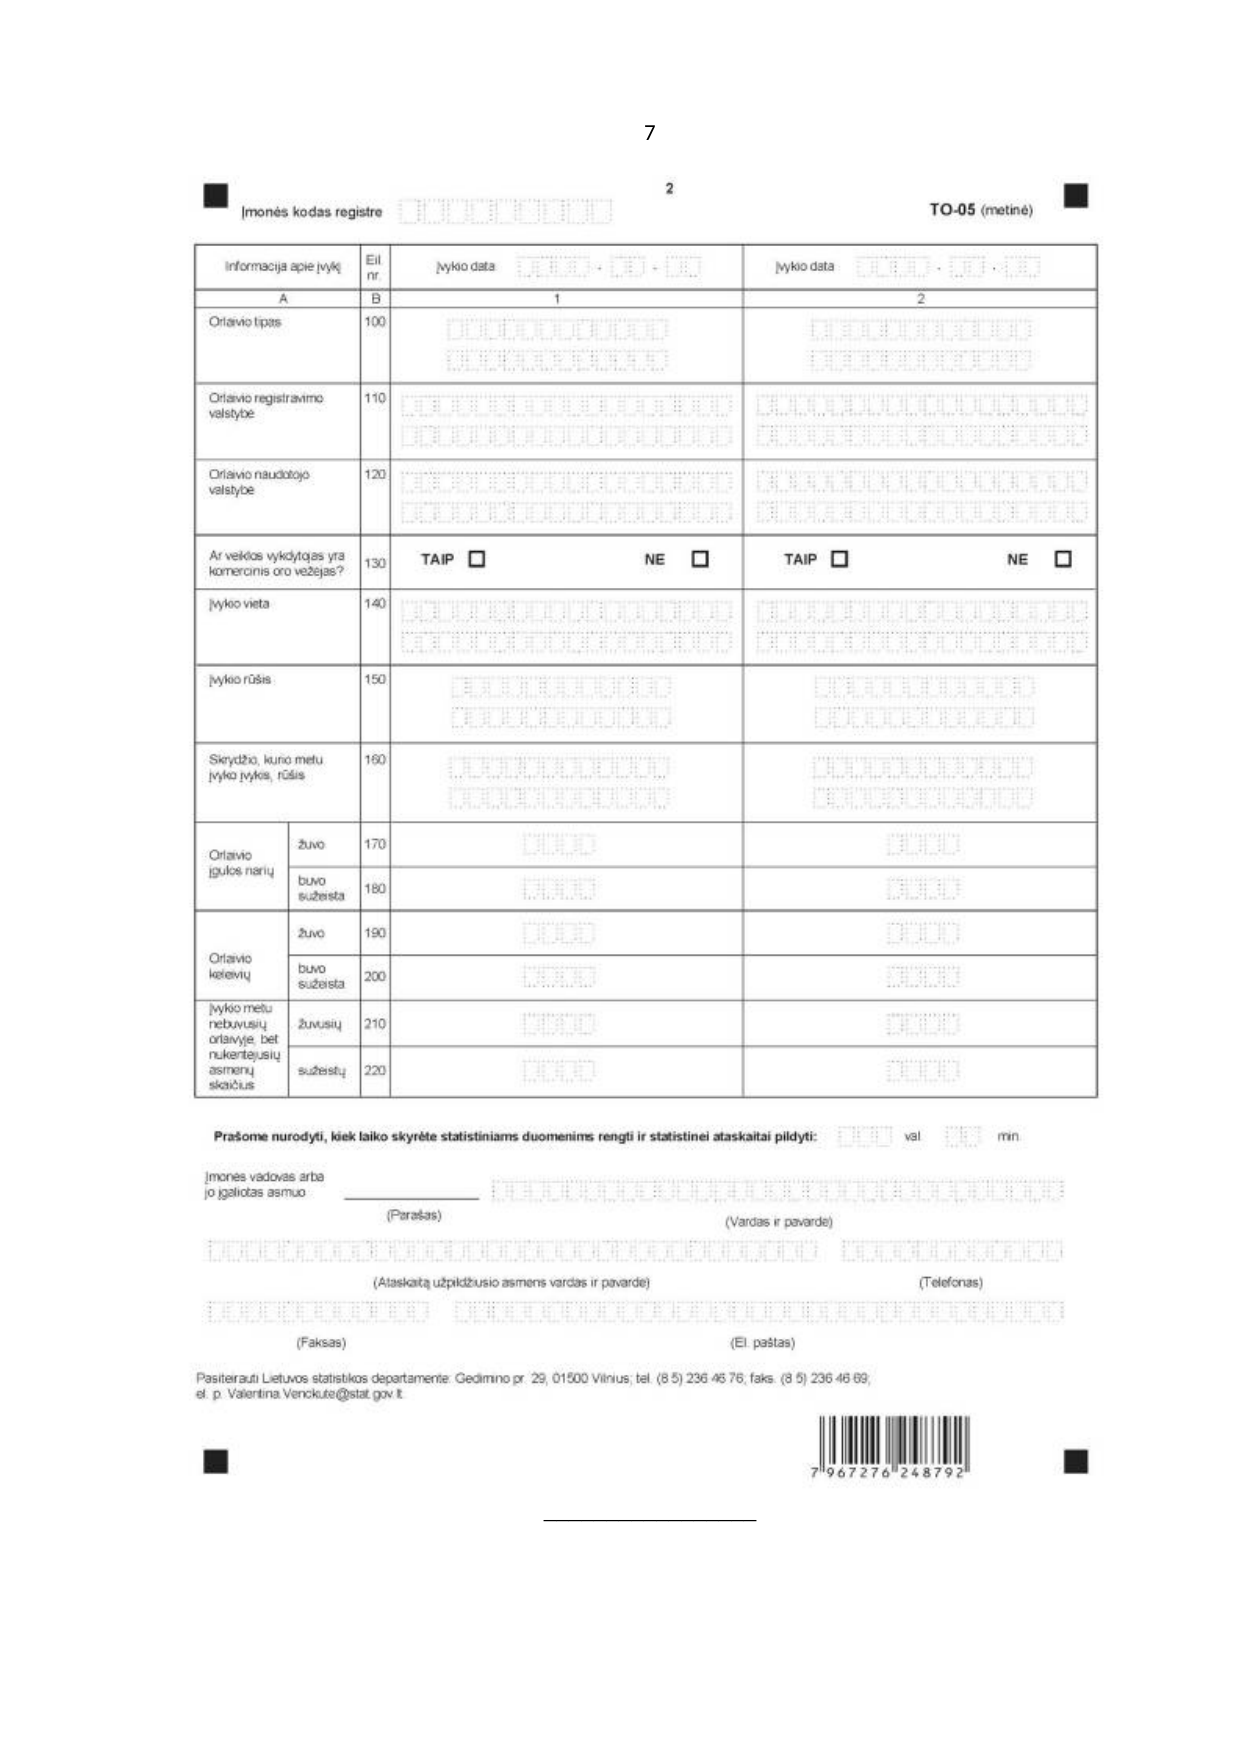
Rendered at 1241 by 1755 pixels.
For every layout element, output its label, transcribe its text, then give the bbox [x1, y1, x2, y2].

text _________________ [177, 1496, 1122, 1524]
